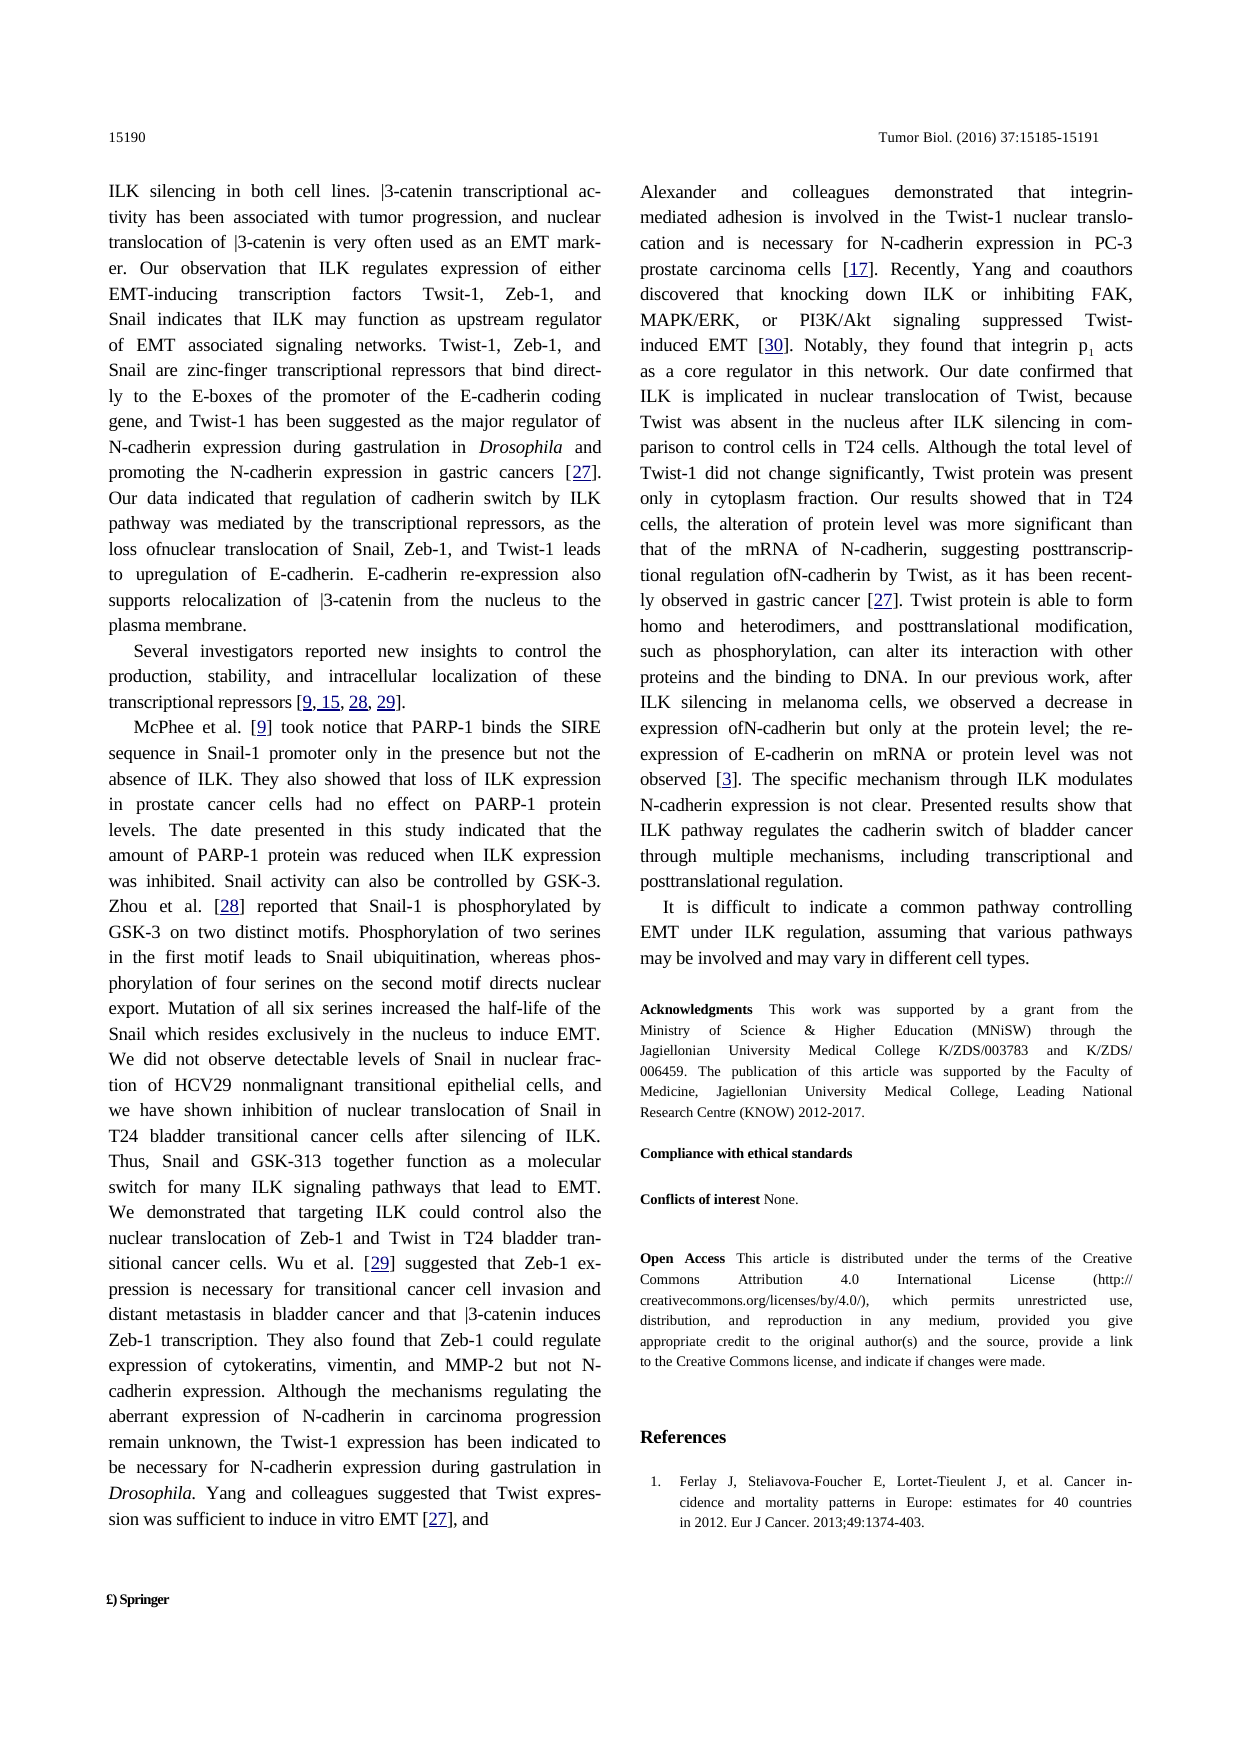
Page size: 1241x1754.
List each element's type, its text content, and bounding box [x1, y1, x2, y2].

text Alexander and colleagues demonstrated that integrin- mediated adhesion is involved in the Twist-1 nuclear translo- cation and is necessary for N-cadherin expression in PC-3 prostate carcinoma cells [17]. Recently, Yang and coauthors discovered that knocking down ILK or inhibiting FAK, MAPK/ERK, or PI3K/Akt signaling suppressed Twist- induced EMT [30]. Notably, they found that integrin p1 acts as a core regulator in this network. Our date confirmed that ILK is implicated in nuclear translocation of Twist, because Twist was absent in the nucleus after ILK silencing in com- parison to control cells in T24 cells. Although the total level of Twist-1 did not change significantly, Twist protein was present only in cytoplasm fraction. Our results showed that in T24 cells, the alteration of protein level was more significant than that of the mRNA of N-cadherin, suggesting posttranscrip- tional regulation ofN-cadherin by Twist, as it has been recent- ly observed in gastric cancer [27]. Twist protein is able to form homo and heterodimers, and posttranslational modification, such as phosphorylation, can alter its interaction with other proteins and the binding to DNA. In our previous work, after ILK silencing in melanoma cells, we observed a decrease in expression ofN-cadherin but only at the protein level; the re- expression of E-cadherin on mRNA or protein level was not observed [3]. The specific mechanism through ILK modulates N-cadherin expression is not clear. Presented results show that ILK pathway regulates the cadherin switch of bladder cancer through multiple mechanisms, including transcriptional and posttranslational regulation. [640, 178, 1133, 893]
text ILK silencing in both cell lines. |3-catenin transcriptional ac- tivity has been associated with tumor progression, and nuclear translocation of |3-catenin is very often used as an EMT mark- er. Our observation that ILK regulates expression of either EMT-inducing transcription factors Twsit-1, Zeb-1, and Snail indicates that ILK may function as upstream regulator of EMT associated signaling networks. Twist-1, Zeb-1, and Snail are zinc-finger transcriptional repressors that bind direct- ly to the E-boxes of the promoter of the E-cadherin coding gene, and Twist-1 has been suggested as the major regulator of N-cadherin expression during gastrulation in Drosophila and promoting the N-cadherin expression in gastric cancers [27]. Our data indicated that regulation of cadherin switch by ILK pathway was mediated by the transcriptional repressors, as the loss ofnuclear translocation of Snail, Zeb-1, and Twist-1 leads to upregulation of E-cadherin. E-cadherin re-expression also supports relocalization of |3-catenin from the nucleus to the plasma membrane. [108, 177, 601, 637]
text 15190 [108, 131, 153, 146]
text Tumor Biol. (2016) 37:15185-15191 [878, 131, 1135, 146]
list Ferlay J, Steliavova-Foucher E, Lortet-Tieulent J, et al. Cancer in- cidence and mortality patterns in Europe: estimates for 40 countries in 2012. Eur J Cancer. 2013;49:1374-403. [650, 1470, 1133, 1532]
text McPhee et al. [9] took notice that PARP-1 binds the SIRE sequence in Snail-1 promoter only in the presence but not the absence of ILK. They also showed that loss of ILK expression in prostate cancer cells had no effect on PARP-1 protein levels. The date presented in this study indicated that the amount of PARP-1 protein was reduced when ILK expression was inhibited. Snail activity can also be controlled by GSK-3. Zhou et al. [28] reported that Snail-1 is phosphorylated by GSK-3 on two distinct motifs. Phosphorylation of two serines in the first motif leads to Snail ubiquitination, whereas phos- phorylation of four serines on the second motif directs nuclear export. Mutation of all six serines increased the half-life of the Snail which resides exclusively in the nucleus to induce EMT. We did not observe detectable levels of Snail in nuclear frac- tion of HCV29 nonmalignant transitional epithelial cells, and we have shown inhibition of nuclear translocation of Snail in T24 bladder transitional cancer cells after silencing of ILK. Thus, Snail and GSK-313 together function as a molecular switch for many ILK signaling pathways that lead to EMT. We demonstrated that targeting ILK could control also the nuclear translocation of Zeb-1 and Twist in T24 bladder tran- sitional cancer cells. Wu et al. [29] suggested that Zeb-1 ex- pression is necessary for transitional cancer cell invasion and distant metastasis in bladder cancer and that |3-catenin induces Zeb-1 transcription. They also found that Zeb-1 could regulate expression of cytokeratins, vimentin, and MMP-2 but not N- cadherin expression. Although the mechanisms regulating the aberrant expression of N-cadherin in carcinoma progression remain unknown, the Twist-1 expression has been indicated to be necessary for N-cadherin expression during gastrulation in Drosophila. Yang and colleagues suggested that Twist expres- sion was sufficient to induce in vitro EMT [27], and [108, 713, 601, 1530]
text £) Springer [106, 1592, 190, 1607]
text Open Access This article is distributed under the terms of the Creative Commons Attribution 4.0 International License (http:// creativecommons.org/licenses/by/4.0/), which permits unrestricted use, distribution, and reproduction in any medium, provided you give appropriate credit to the original author(s) and the source, provide a link to the Creative Commons license, and indicate if changes were made. [640, 1247, 1133, 1371]
text Compliance with ethical standards Conflicts of interest None. [640, 1121, 891, 1214]
text It is difficult to indicate a common pathway controlling EMT under ILK regulation, assuming that various pathways may be involved and may vary in different cell types. [640, 893, 1133, 969]
text Acknowledgments This work was supported by a grant from the Ministry of Science & Higher Education (MNiSW) through the Jagiellonian University Medical College K/ZDS/003783 and K/ZDS/ 006459. The publication of this article was supported by the Faculty of Medicine, Jagiellonian University Medical College, Leading National Research Centre (KNOW) 2012-2017. [640, 998, 1133, 1121]
text Several investigators reported new insights to control the production, stability, and intracellular localization of these transcriptional repressors [9, 15, 28, 29]. [108, 637, 601, 713]
subtitle References [640, 1428, 1137, 1447]
